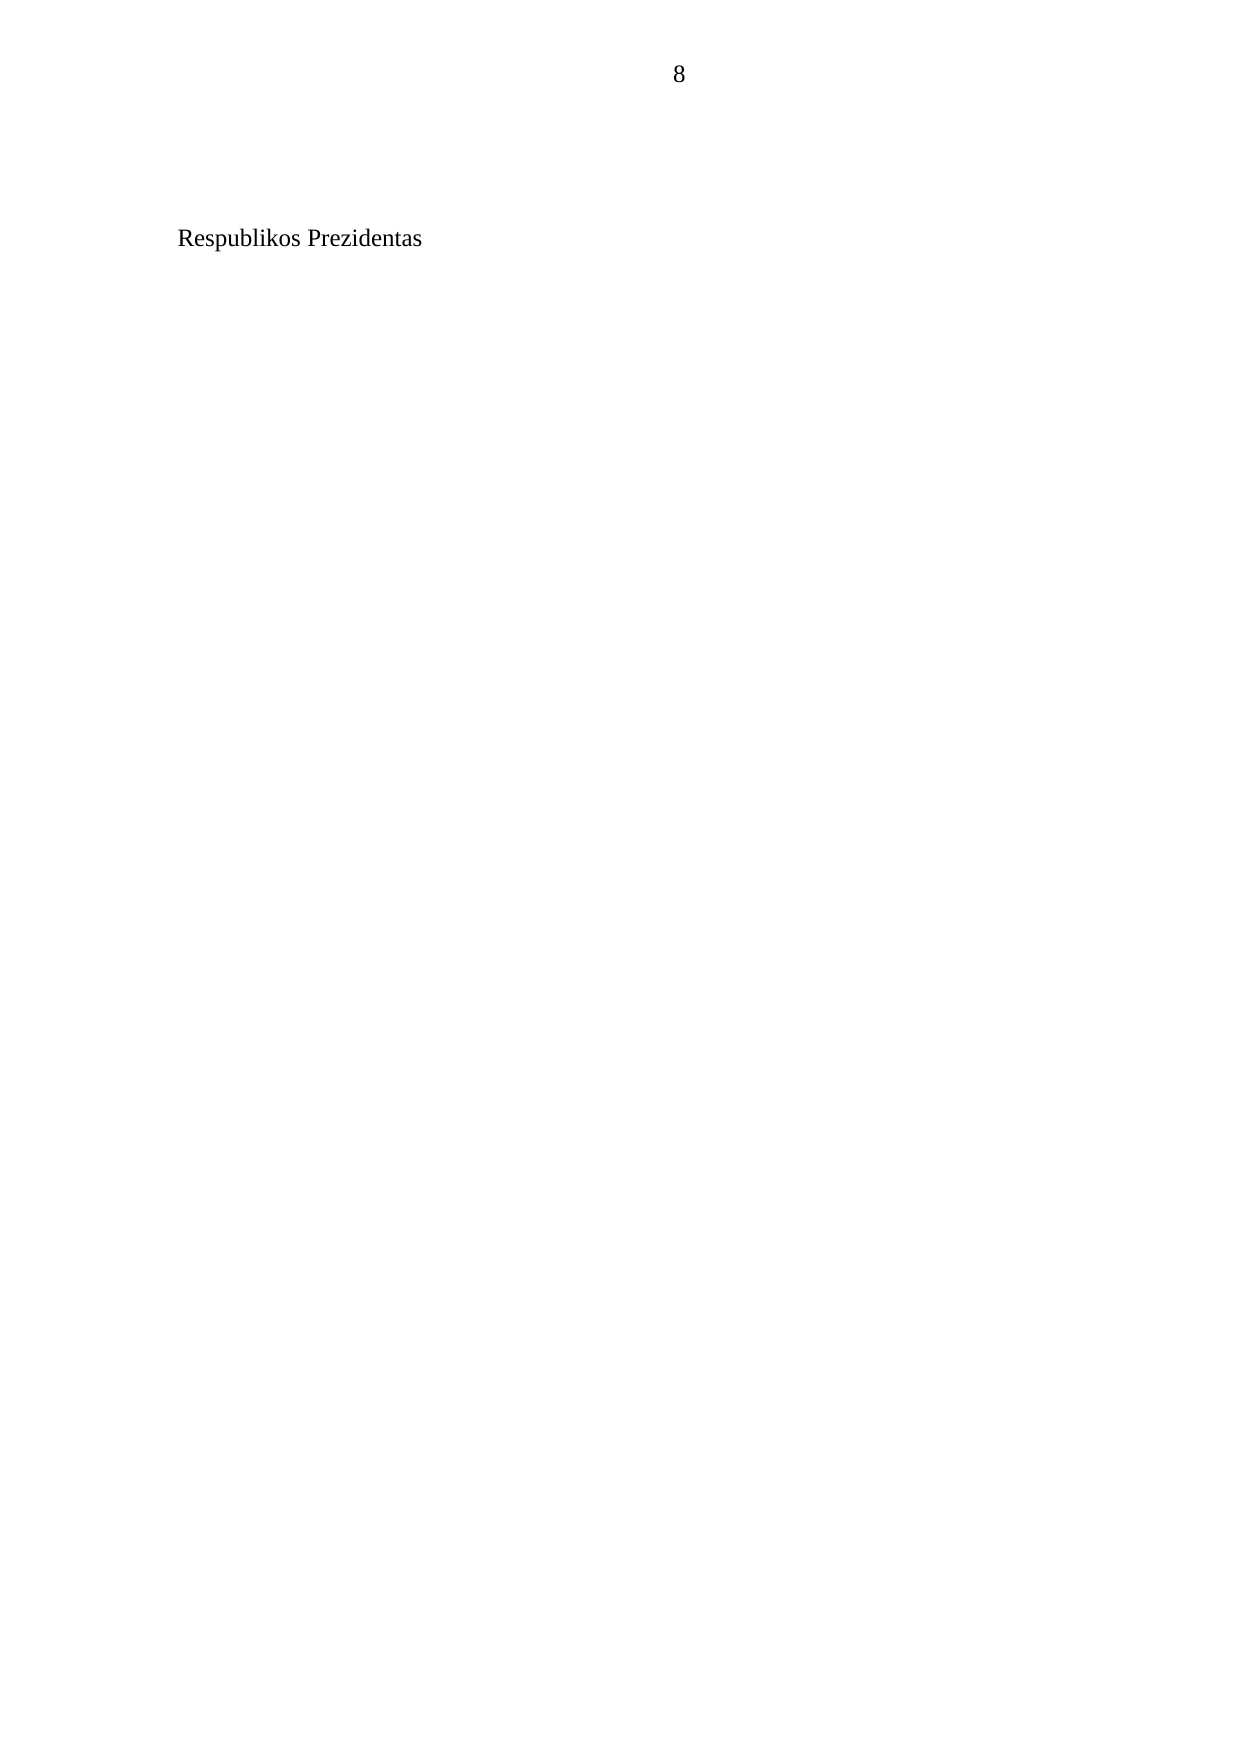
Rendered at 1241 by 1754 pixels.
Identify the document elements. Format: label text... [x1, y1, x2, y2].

text Respublikos Prezidentas [177, 218, 1181, 251]
